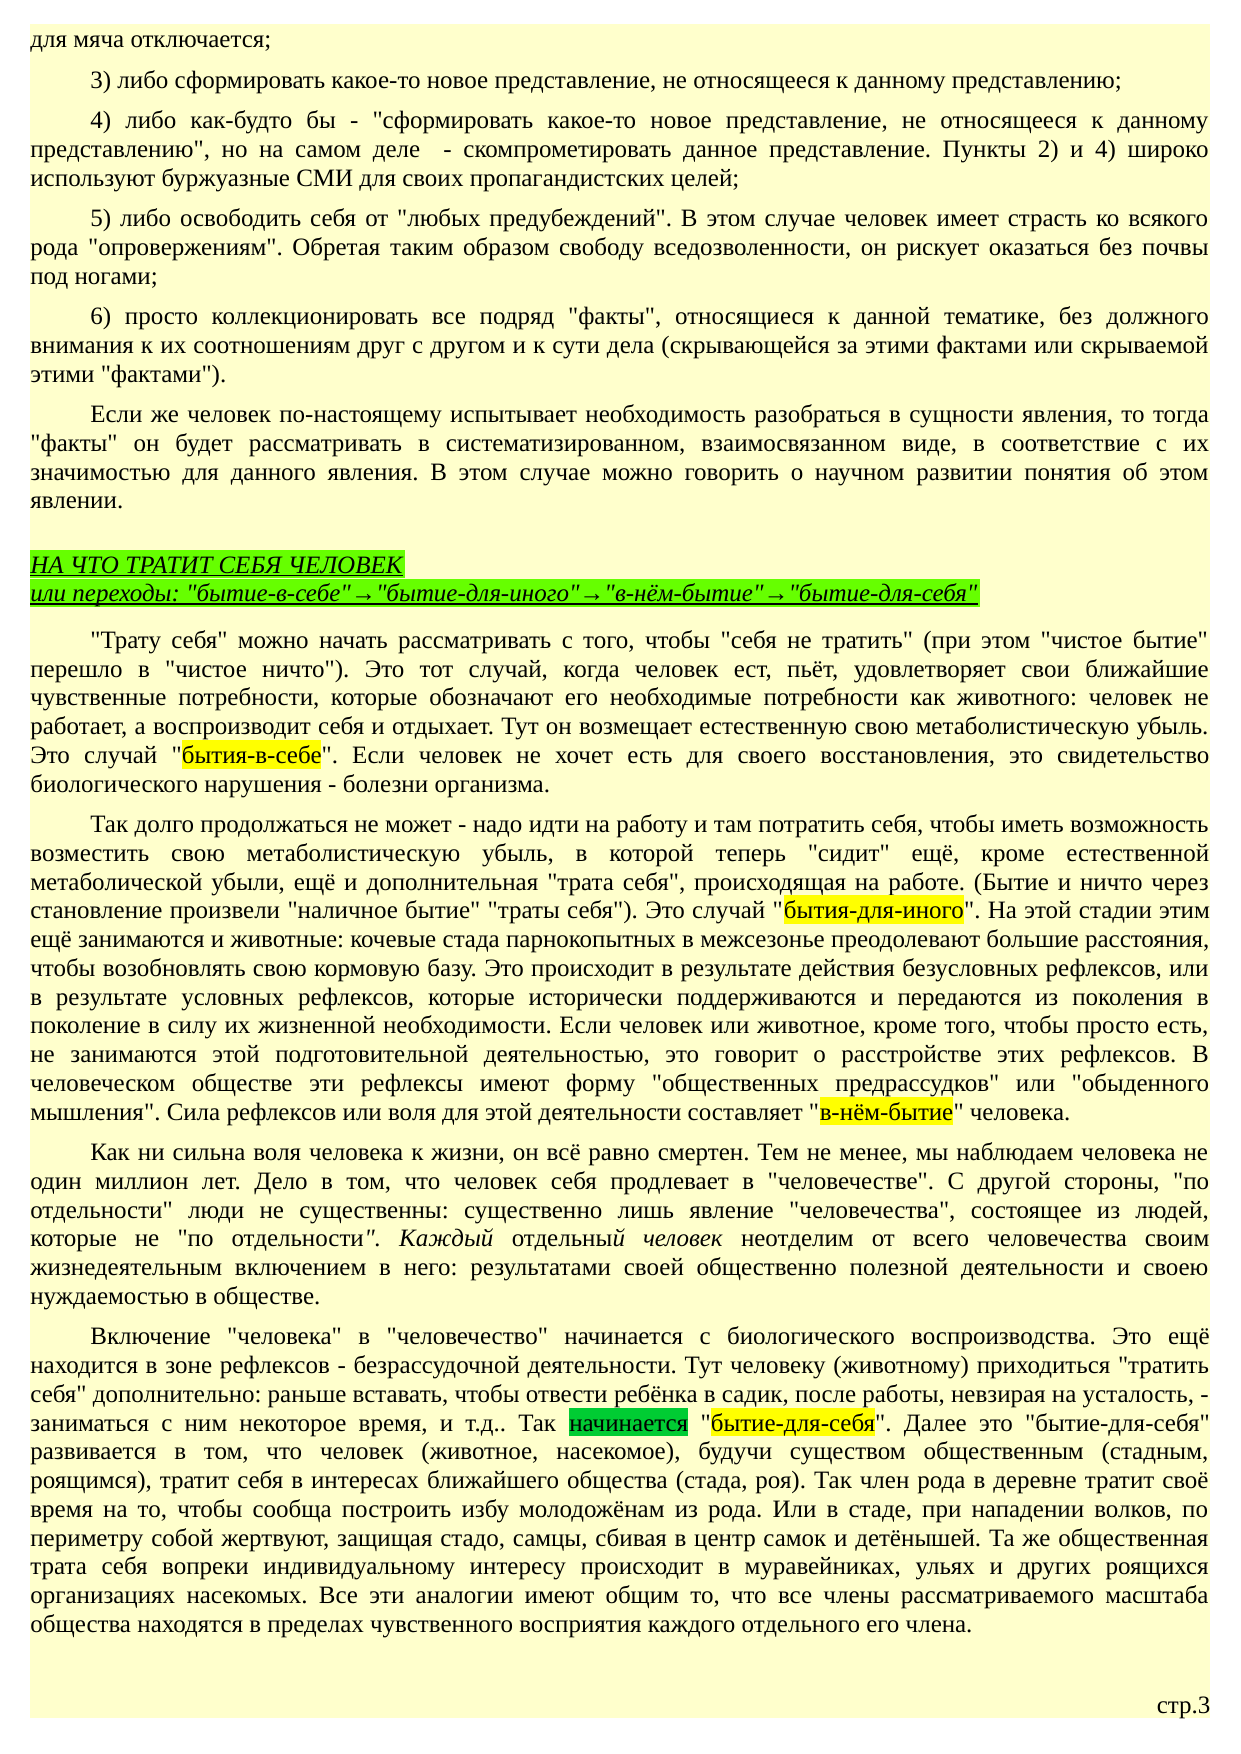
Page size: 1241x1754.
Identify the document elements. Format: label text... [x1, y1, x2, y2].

text 6) просто коллекционировать все подряд "факты", относящиеся к данной тематике, без должного внимания к их соотношениям друг с другом и к сути дела (скрывающейся за этими фактами или скрываемой этими "фактами"). [30, 301, 1210, 387]
text или переходы: "бытие-в-себе"→"бытие-для-иного"→"в-нём-бытие"→"бытие-для-себя" [30, 578, 1210, 607]
text 3) либо сформировать какое-то новое представление, не относящееся к данному представлению; [30, 65, 1210, 93]
text Как ни сильна воля человека к жизни, он всё равно смертен. Тем не менее, мы наблюдаем человека не один миллион лет. Дело в том, что человек себя продлевает в "человечестве". С другой стороны, "по отдельности" люди не существенны: существенно лишь явление "человечества", состоящее из людей, которые не "по отдельности". Каждый отдельный человек неотделим от всего человечества своим жизнедеятельным включением в него: результатами своей общественно полезной деятельности и своею нуждаемостью в обществе. [30, 1137, 1210, 1310]
text Если же человек по-настоящему испытывает необходимость разобраться в сущности явления, то тогда "факты" он будет рассматривать в систематизированном, взаимосвязанном виде, в соответствие с их значимостью для данного явления. В этом случае можно говорить о научном развитии понятия об этом явлении. [30, 399, 1210, 514]
text для мяча отключается; [30, 24, 1210, 53]
text Включение "человека" в "человечество" начинается с биологического воспроизводства. Это ещё находится в зоне рефлексов - безрассудочной деятельности. Тут человеку (животному) приходиться "тратить себя" дополнительно: раньше вставать, чтобы отвести ребёнка в садик, после работы, невзирая на усталость, - заниматься с ним некоторое время, и т.д.. Так начинается "бытие-для-себя". Далее это "бытие-для-себя" развивается в том, что человек (животное, насекомое), будучи существом общественным (стадным, роящимся), тратит себя в интересах ближайшего общества (стада, роя). Так член рода в деревне тратит своё время на то, чтобы сообща построить избу молодожёнам из рода. Или в стаде, при нападении волков, по периметру собой жертвуют, защищая стадо, самцы, сбивая в центр самок и детёнышей. Та же общественная трата себя вопреки индивидуальному интересу происходит в муравейниках, ульях и других роящихся организациях насекомых. Все эти аналогии имеют общим то, что все члены рассматриваемого масштаба общества находятся в пределах чувственного восприятия каждого отдельного его члена. [30, 1321, 1210, 1638]
text 5) либо освободить себя от "любых предубеждений". В этом случае человек имеет страсть ко всякого рода "опровержениям". Обретая таким образом свободу вседозволенности, он рискует оказаться без почвы под ногами; [30, 203, 1210, 289]
text "Трату себя" можно начать рассматривать с того, чтобы "себя не тратить" (при этом "чистое бытие" перешло в "чистое ничто"). Это тот случай, когда человек ест, пьёт, удовлетворяет свои ближайшие чувственные потребности, которые обозначают его необходимые потребности как животного: человек не работает, а воспроизводит себя и отдыхает. Тут он возмещает естественную свою метаболистическую убыль. Это случай "бытия-в-себе". Если человек не хочет есть для своего восстановления, это свидетельство биологического нарушения - болезни организма. [30, 625, 1210, 797]
text Так долго продолжаться не может - надо идти на работу и там потратить себя, чтобы иметь возможность возместить свою метаболистическую убыль, в которой теперь "сидит" ещё, кроме естественной метаболической убыли, ещё и дополнительная "трата себя", происходящая на работе. (Бытие и ничто через становление произвели "наличное бытие" "траты себя"). Это случай "бытия-для-иного". На этой стадии этим ещё занимаются и животные: кочевые стада парнокопытных в межсезонье преодолевают большие расстояния, чтобы возобновлять свою кормовую базу. Это происходит в результате действия безусловных рефлексов, или в результате условных рефлексов, которые исторически поддерживаются и передаются из поколения в поколение в силу их жизненной необходимости. Если человек или животное, кроме того, чтобы просто есть, не занимаются этой подготовительной деятельностью, это говорит о расстройстве этих рефлексов. В человеческом обществе эти рефлексы имеют форму "общественных предрассудков" или "обыденного мышления". Сила рефлексов или воля для этой деятельности составляет "в-нём-бытие" человека. [30, 809, 1210, 1125]
text НА ЧТО ТРАТИТ СЕБЯ ЧЕЛОВЕК [30, 550, 1210, 578]
text 4) либо как-будто бы - "сформировать какое-то новое представление, не относящееся к данному представлению", но на самом деле - скомпрометировать данное представление. Пункты 2) и 4) широко используют буржуазные СМИ для своих пропагандистских целей; [30, 105, 1210, 191]
